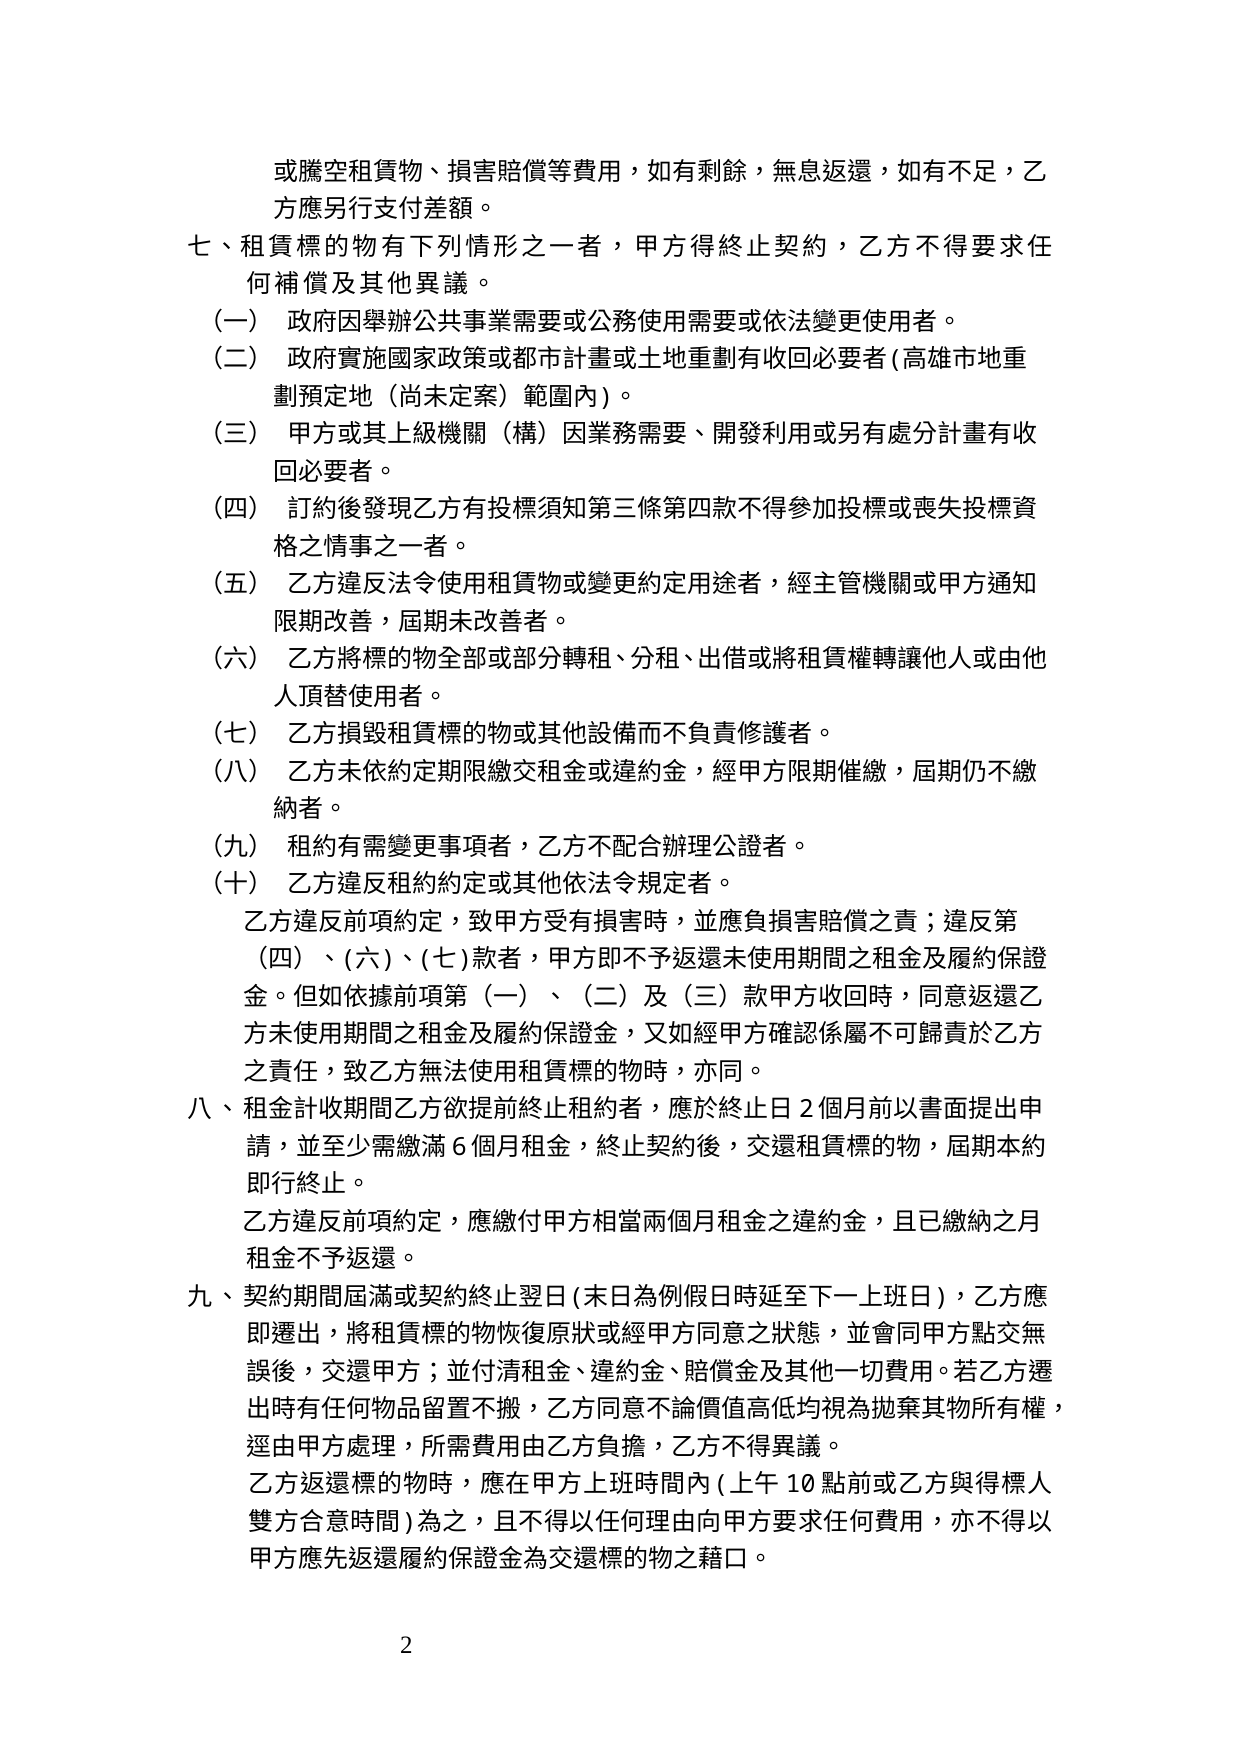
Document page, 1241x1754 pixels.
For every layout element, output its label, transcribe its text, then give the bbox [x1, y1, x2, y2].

list 租約有需變更事項者，乙方不配合辦理公證者。 [198, 825, 1047, 862]
list 政府因舉辦公共事業需要或公務使用需要或依法變更使用者。 [198, 300, 1047, 337]
text 乙方違反前項約定，應繳付甲方相當兩個月租金之違約金，且已繳納之月租金不予返還。 [187, 1200, 1053, 1275]
list 訂約後發現乙方有投標須知第三條第四款不得參加投標或喪失投標資格之情事之一者。 [198, 487, 1047, 562]
list 政府實施國家政策或都市計畫或土地重劃有收回必要者(高雄市地重劃預定地（尚未定案）範圍內)。 [198, 337, 1047, 412]
text 乙方返還標的物時，應在甲方上班時間內(上午10點前或乙方與得標人雙方合意時間)為之，且不得以任何理由向甲方要求任何費用，亦不得以甲方應先返還履約保證金為交還標的物之藉口。 [249, 1462, 1053, 1575]
list 乙方違反租約約定或其他依法令規定者。 [198, 862, 1047, 900]
text 八、租金計收期間乙方欲提前終止租約者，應於終止日2個月前以書面提出申請，並至少需繳滿6個月租金，終止契約後，交還租賃標的物，屆期本約即行終止。 [187, 1087, 1053, 1200]
text 九、契約期間屆滿或契約終止翌日(末日為例假日時延至下一上班日)，乙方應即遷出，將租賃標的物恢復原狀或經甲方同意之狀態，並會同甲方點交無誤後，交還甲方；並付清租金、違約金、賠償金及其他一切費用。若乙方遷出時有任何物品留置不搬，乙方同意不論價值高低均視為拋棄其物所有權，逕由甲方處理，所需費用由乙方負擔，乙方不得異議。 [187, 1275, 1053, 1462]
list 乙方將標的物全部或部分轉租、分租、出借或將租賃權轉讓他人或由他人頂替使用者。 [198, 637, 1047, 712]
text 乙方違反前項約定，致甲方受有損害時，並應負損害賠償之責；違反第（四）、(六)、(七)款者，甲方即不予返還未使用期間之租金及履約保證金。但如依據前項第（一）、（二）及（三）款甲方收回時，同意返還乙方未使用期間之租金及履約保證金，又如經甲方確認係屬不可歸責於乙方之責任，致乙方無法使用租賃標的物時，亦同。 [244, 900, 1047, 1087]
list 乙方損毀租賃標的物或其他設備而不負責修護者。 [198, 712, 1047, 750]
list 乙方違反法令使用租賃物或變更約定用途者，經主管機關或甲方通知限期改善，屆期未改善者。 [198, 562, 1047, 637]
list 或騰空租賃物、損害賠償等費用，如有剩餘，無息返還，如有不足，乙方應另行支付差額。 [198, 150, 1047, 225]
list 甲方或其上級機關（構）因業務需要、開發利用或另有處分計畫有收回必要者。 [198, 412, 1047, 487]
list 乙方未依約定期限繳交租金或違約金，經甲方限期催繳，屆期仍不繳納者。 [198, 750, 1047, 825]
text 七、租賃標的物有下列情形之一者，甲方得終止契約，乙方不得要求任何補償及其他異議。 [187, 225, 1053, 300]
